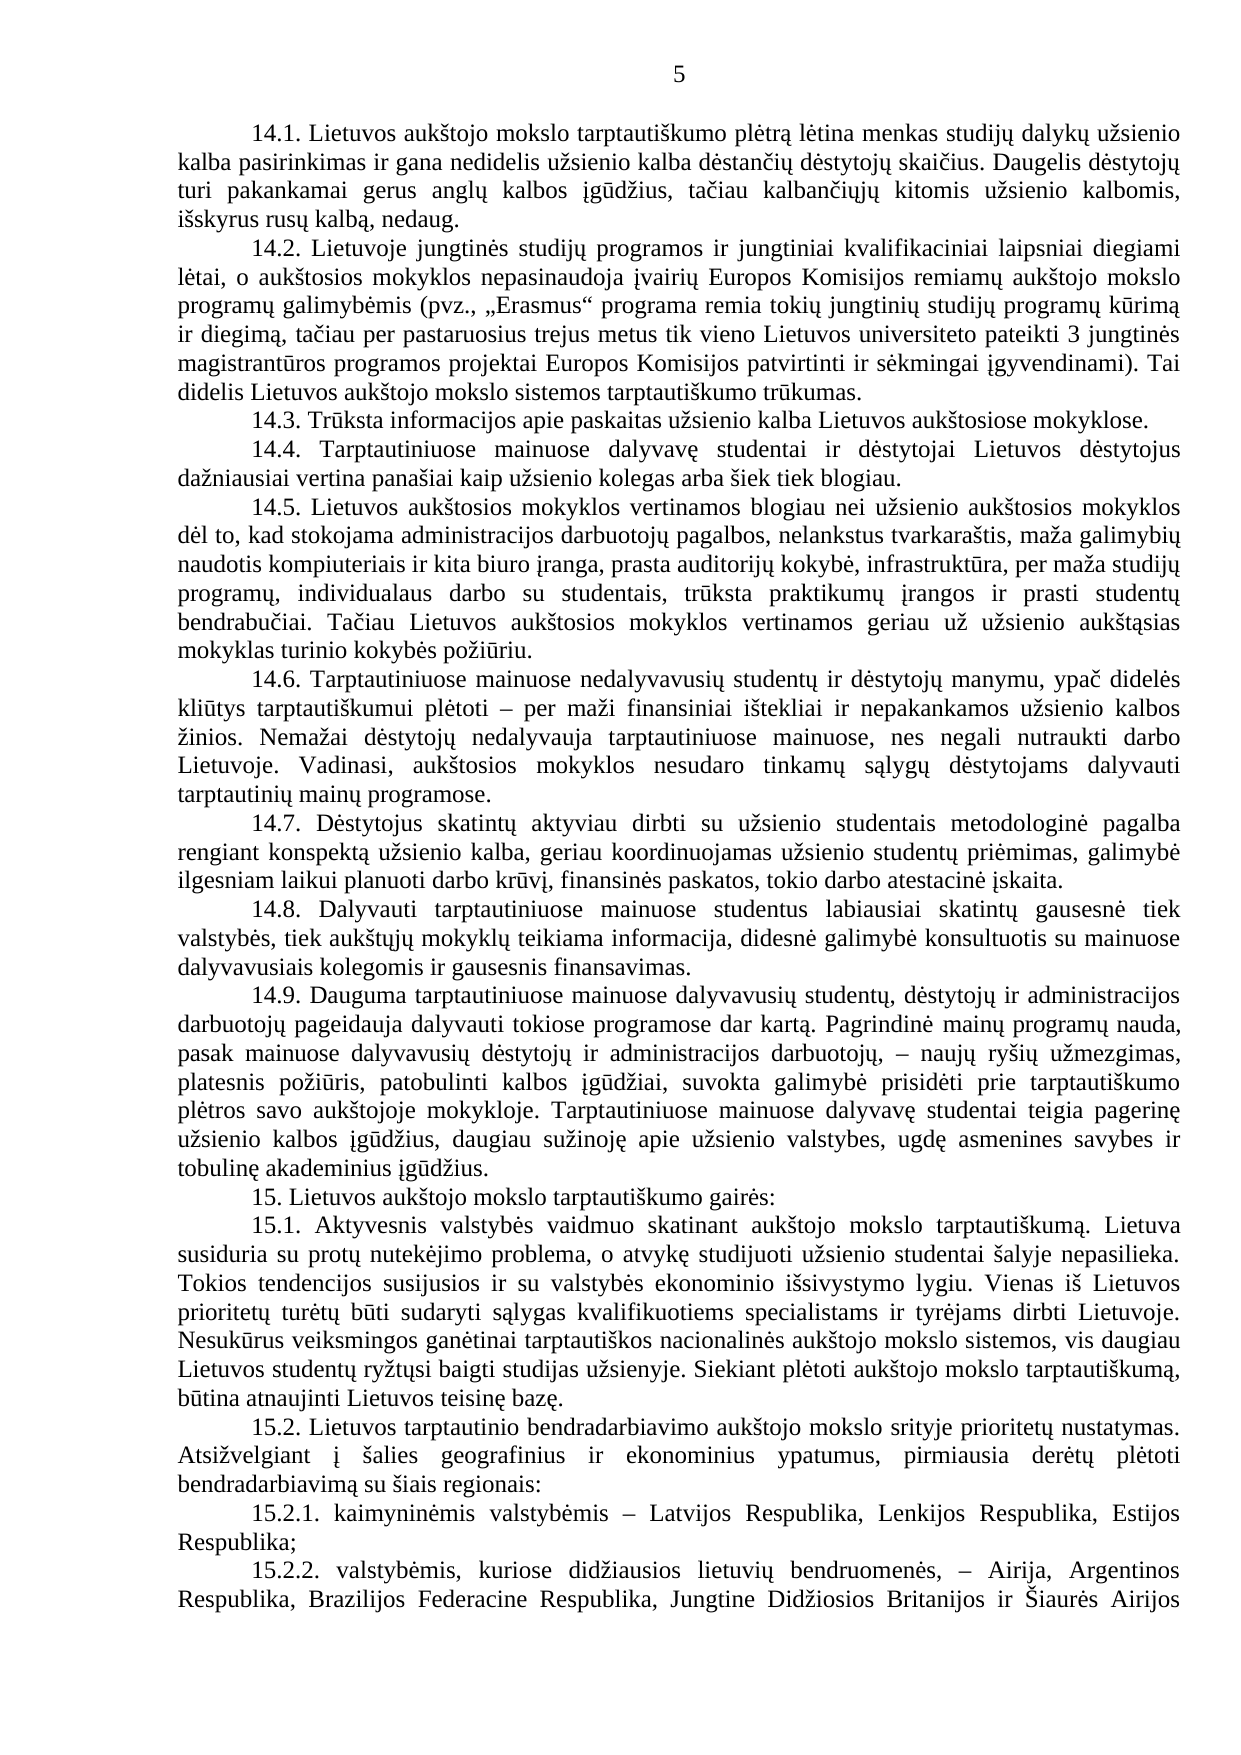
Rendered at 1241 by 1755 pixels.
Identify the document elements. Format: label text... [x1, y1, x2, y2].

text 14.6. Tarptautiniuose mainuose nedalyvavusių studentų ir dėstytojų manymu, ypač didelės kliūtys tarptautiškumui plėtoti – per maži finansiniai ištekliai ir nepakankamos užsienio kalbos žinios. Nemažai dėstytojų nedalyvauja tarptautiniuose mainuose, nes negali nutraukti darbo Lietuvoje. Vadinasi, aukštosios mokyklos nesudaro tinkamų sąlygų dėstytojams dalyvauti tarptautinių mainų programose. [177, 664, 1181, 808]
text 14.2. Lietuvoje jungtinės studijų programos ir jungtiniai kvalifikaciniai laipsniai diegiami lėtai, o aukštosios mokyklos nepasinaudoja įvairių Europos Komisijos remiamų aukštojo mokslo programų galimybėmis (pvz., „Erasmus“ programa remia tokių jungtinių studijų programų kūrimą ir diegimą, tačiau per pastaruosius trejus metus tik vieno Lietuvos universiteto pateikti 3 jungtinės magistrantūros programos projektai Europos Komisijos patvirtinti ir sėkmingai įgyvendinami). Tai didelis Lietuvos aukštojo mokslo sistemos tarptautiškumo trūkumas. [177, 233, 1181, 406]
text 14.7. Dėstytojus skatintų aktyviau dirbti su užsienio studentais metodologinė pagalba rengiant konspektą užsienio kalba, geriau koordinuojamas užsienio studentų priėmimas, galimybė ilgesniam laikui planuoti darbo krūvį, finansinės paskatos, tokio darbo atestacinė įskaita. [177, 808, 1181, 894]
text 14.5. Lietuvos aukštosios mokyklos vertinamos blogiau nei užsienio aukštosios mokyklos dėl to, kad stokojama administracijos darbuotojų pagalbos, nelankstus tvarkaraštis, maža galimybių naudotis kompiuteriais ir kita biuro įranga, prasta auditorijų kokybė, infrastruktūra, per maža studijų programų, individualaus darbo su studentais, trūksta praktikumų įrangos ir prasti studentų bendrabučiai. Tačiau Lietuvos aukštosios mokyklos vertinamos geriau už užsienio aukštąsias mokyklas turinio kokybės požiūriu. [177, 492, 1181, 664]
text 14.8. Dalyvauti tarptautiniuose mainuose studentus labiausiai skatintų gausesnė tiek valstybės, tiek aukštųjų mokyklų teikiama informacija, didesnė galimybė konsultuotis su mainuose dalyvavusiais kolegomis ir gausesnis finansavimas. [177, 894, 1181, 981]
text 14.4. Tarptautiniuose mainuose dalyvavę studentai ir dėstytojai Lietuvos dėstytojus dažniausiai vertina panašiai kaip užsienio kolegas arba šiek tiek blogiau. [177, 434, 1181, 492]
text 14.3. Trūksta informacijos apie paskaitas užsienio kalba Lietuvos aukštosiose mokyklose. [177, 406, 1181, 434]
text 15.2.2. valstybėmis, kuriose didžiausios lietuvių bendruomenės, – Airija, Argentinos Respublika, Brazilijos Federacine Respublika, Jungtine Didžiosios Britanijos ir Šiaurės Airijos [177, 1556, 1181, 1613]
text 15. Lietuvos aukštojo mokslo tarptautiškumo gairės: [177, 1182, 1181, 1211]
text 15.2.1. kaimyninėmis valstybėmis – Latvijos Respublika, Lenkijos Respublika, Estijos Respublika; [177, 1498, 1181, 1556]
text 15.1. Aktyvesnis valstybės vaidmuo skatinant aukštojo mokslo tarptautiškumą. Lietuva susiduria su protų nutekėjimo problema, o atvykę studijuoti užsienio studentai šalyje nepasilieka. Tokios tendencijos susijusios ir su valstybės ekonominio išsivystymo lygiu. Vienas iš Lietuvos prioritetų turėtų būti sudaryti sąlygas kvalifikuotiems specialistams ir tyrėjams dirbti Lietuvoje. Nesukūrus veiksmingos ganėtinai tarptautiškos nacionalinės aukštojo mokslo sistemos, vis daugiau Lietuvos studentų ryžtųsi baigti studijas užsienyje. Siekiant plėtoti aukštojo mokslo tarptautiškumą, būtina atnaujinti Lietuvos teisinę bazę. [177, 1211, 1181, 1412]
text 14.9. Dauguma tarptautiniuose mainuose dalyvavusių studentų, dėstytojų ir administracijos darbuotojų pageidauja dalyvauti tokiose programose dar kartą. Pagrindinė mainų programų nauda, pasak mainuose dalyvavusių dėstytojų ir administracijos darbuotojų, – naujų ryšių užmezgimas, platesnis požiūris, patobulinti kalbos įgūdžiai, suvokta galimybė prisidėti prie tarptautiškumo plėtros savo aukštojoje mokykloje. Tarptautiniuose mainuose dalyvavę studentai teigia pagerinę užsienio kalbos įgūdžius, daugiau sužinoję apie užsienio valstybes, ugdę asmenines savybes ir tobulinę akademinius įgūdžius. [177, 981, 1181, 1182]
text 14.1. Lietuvos aukštojo mokslo tarptautiškumo plėtrą lėtina menkas studijų dalykų užsienio kalba pasirinkimas ir gana nedidelis užsienio kalba dėstančių dėstytojų skaičius. Daugelis dėstytojų turi pakankamai gerus anglų kalbos įgūdžius, tačiau kalbančiųjų kitomis užsienio kalbomis, išskyrus rusų kalbą, nedaug. [177, 118, 1181, 233]
text 15.2. Lietuvos tarptautinio bendradarbiavimo aukštojo mokslo srityje prioritetų nustatymas. Atsižvelgiant į šalies geografinius ir ekonominius ypatumus, pirmiausia derėtų plėtoti bendradarbiavimą su šiais regionais: [177, 1412, 1181, 1498]
